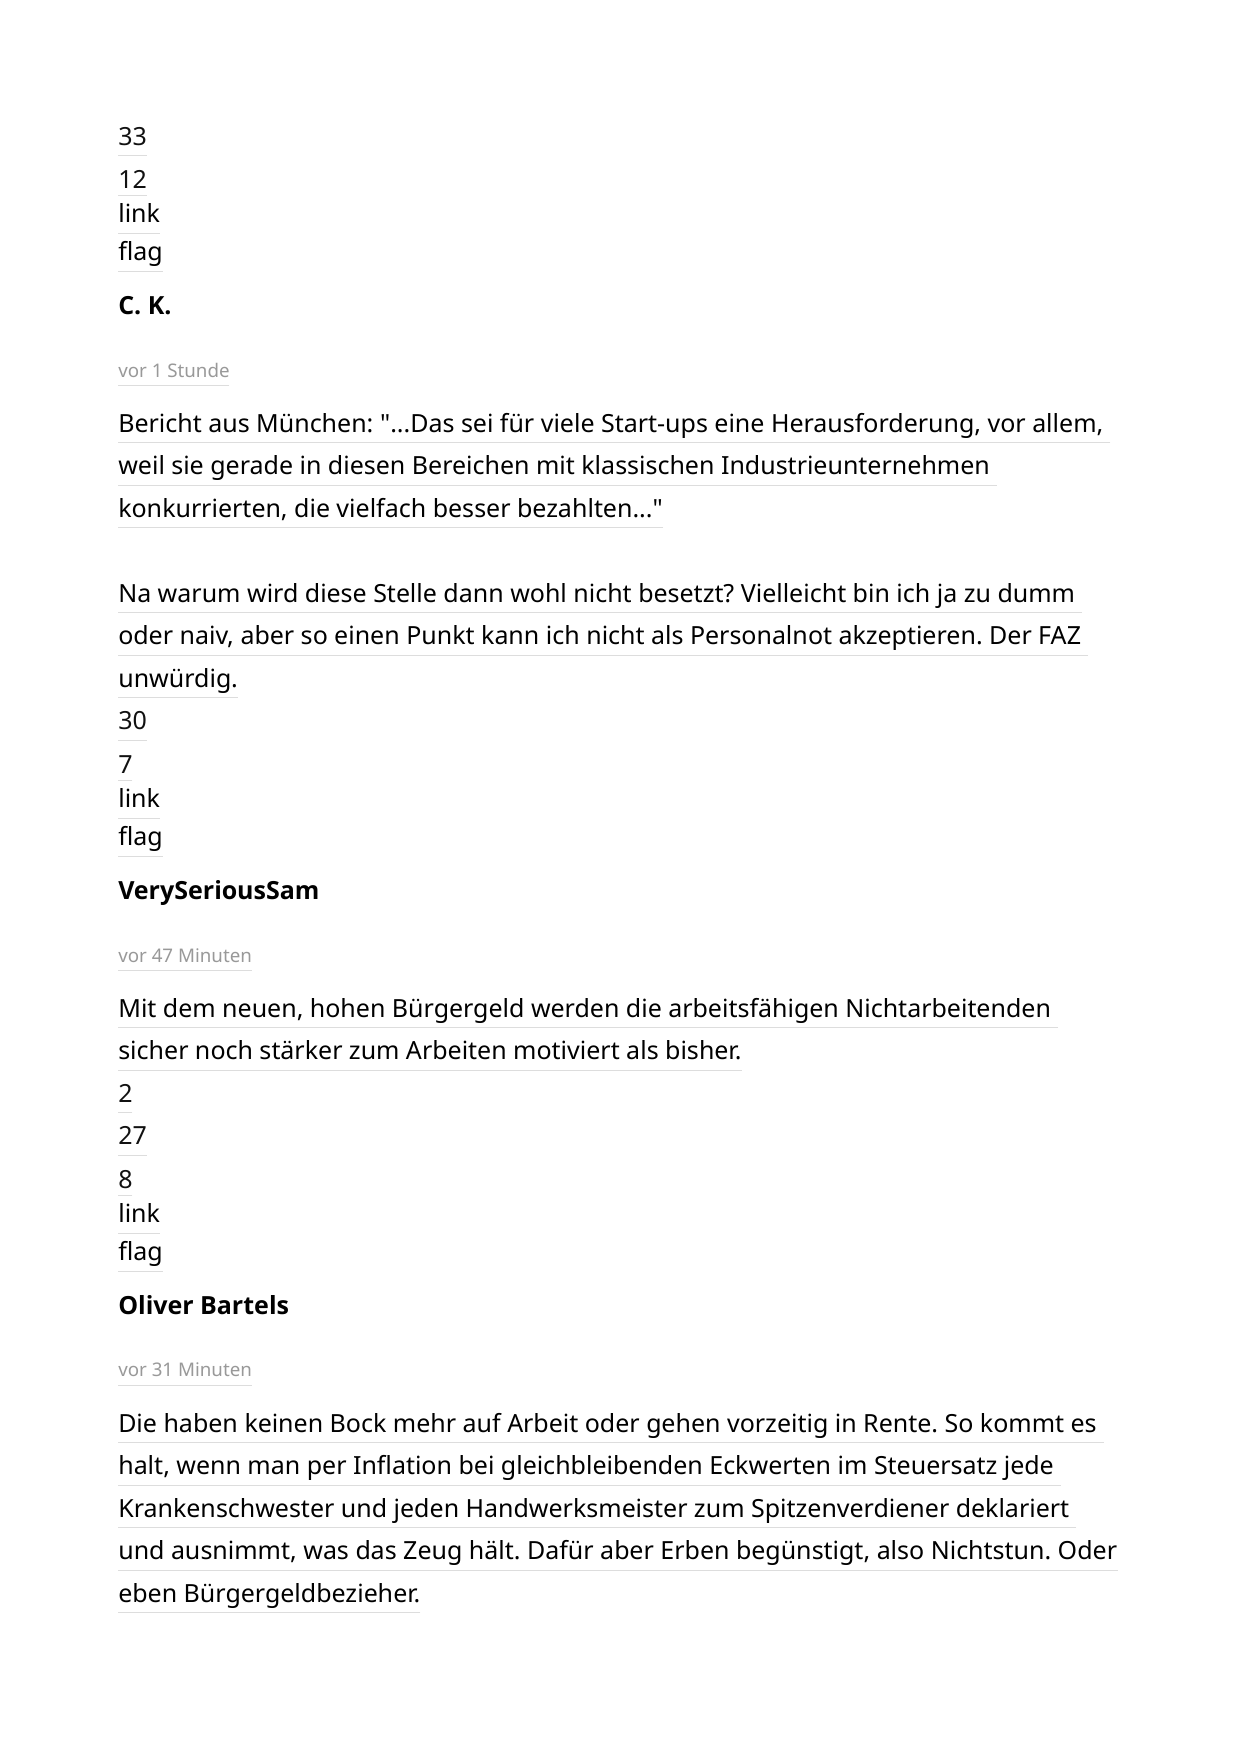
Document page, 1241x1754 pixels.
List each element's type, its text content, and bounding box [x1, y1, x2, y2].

text VerySeriousSam [118, 872, 1122, 907]
text 2 [118, 1075, 1122, 1113]
text 33 [118, 118, 1122, 156]
text flag [118, 819, 1122, 857]
text vor 1 Stunde [118, 357, 1117, 386]
text Oliver Bartels [118, 1287, 1122, 1321]
text flag [118, 1234, 1122, 1272]
text 27 [118, 1118, 1122, 1156]
text Mit dem neuen, hohen Bürgergeld werden die arbeitsfähigen Nichtarbeitenden sicher noch stärker zum Arbeiten motiviert als bisher. [118, 990, 1122, 1071]
text link [118, 781, 1122, 819]
text 12 [118, 161, 1122, 196]
text link [118, 1196, 1122, 1234]
text vor 47 Minuten [118, 942, 1117, 971]
text flag [118, 234, 1122, 272]
text Die haben keinen Bock mehr auf Arbeit oder gehen vorzeitig in Rente. So kommt es halt, wenn man per Inflation bei gleichbleibenden Eckwerten im Steuersatz jede Krankenschwester und jeden Handwerksmeister zum Spitzenverdiener deklariert und ausnimmt, was das Zeug hält. Dafür aber Erben begünstigt, also Nichtstun. Oder eben Bürgergeldbezieher. [118, 1405, 1122, 1613]
text C. K. [118, 288, 1122, 322]
text 30 [118, 703, 1122, 741]
text vor 31 Minuten [118, 1357, 1117, 1386]
text 7 [118, 746, 1122, 781]
text 8 [118, 1160, 1122, 1196]
text Bericht aus München: "...Das sei für viele Start-ups eine Herausforderung, vor allem, weil sie gerade in diesen Bereichen mit klassischen Industrieunternehmen konkurrierten, die vielfach besser bezahlten..." Na warum wird diese Stelle dann wohl nicht besetzt? Vielleicht bin ich ja zu dumm oder naiv, aber so einen Punkt kann ich nicht als Personalnot akzeptieren. Der FAZ unwürdig. [118, 406, 1122, 698]
text link [118, 196, 1122, 234]
